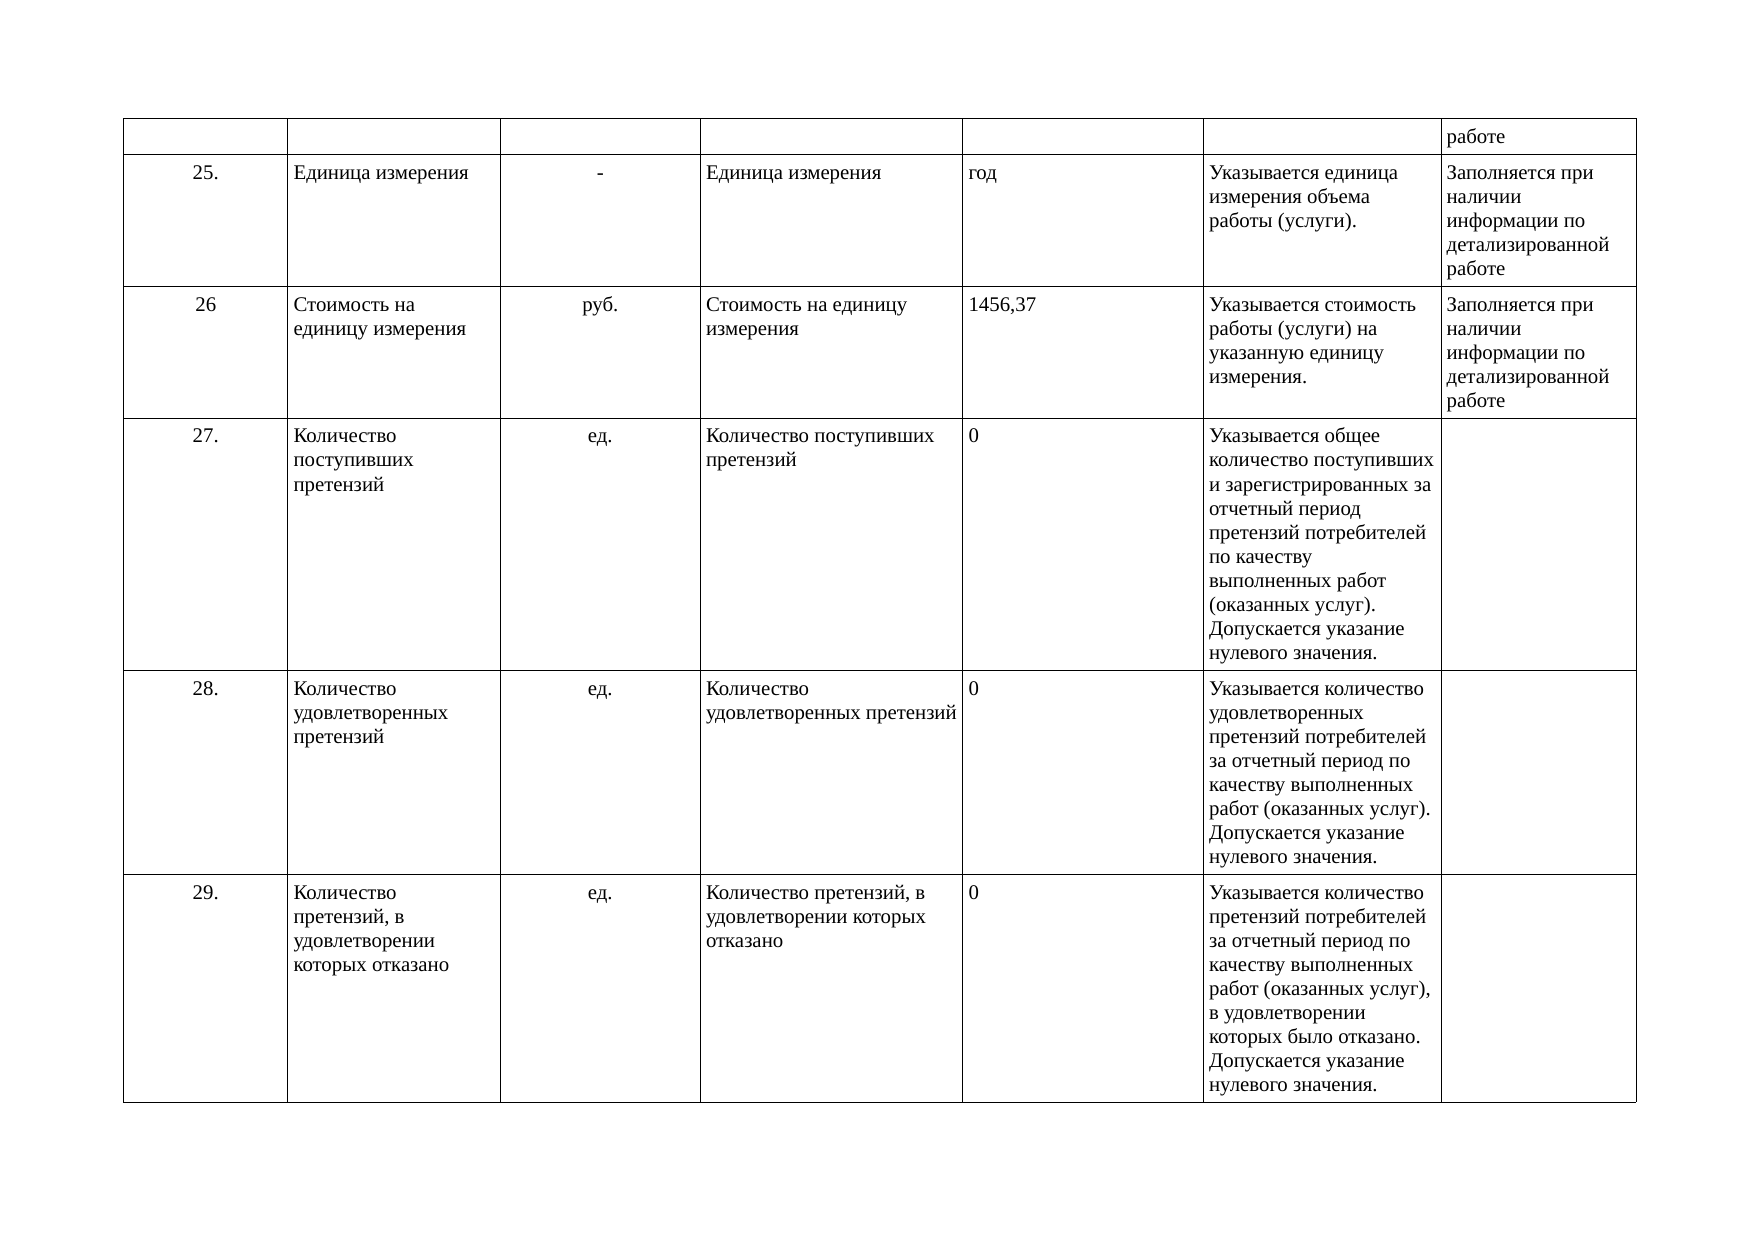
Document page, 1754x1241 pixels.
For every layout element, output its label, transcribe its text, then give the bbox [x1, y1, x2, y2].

table_cell [1442, 671, 1636, 874]
table_cell [124, 119, 287, 154]
table_cell ед. [501, 419, 700, 670]
table_cell [288, 119, 500, 154]
table_cell ед. [501, 875, 700, 1102]
table_cell Указывается количество удовлетворенных претензий потребителей за отчетный период по качеству выполненных работ (оказанных услуг). Допускается указание нулевого значения. [1204, 671, 1441, 874]
table_cell Количество претензий, в удовлетворении которых отказано [288, 875, 500, 1102]
table_cell Указывается единица измерения объема работы (услуги). [1204, 155, 1441, 286]
table_cell [1442, 419, 1636, 670]
table_cell Единица измерения [288, 155, 500, 286]
table_cell 0 [963, 671, 1203, 874]
table_cell 26 [124, 287, 287, 417]
table_cell 1456,37 [963, 287, 1203, 417]
table_cell 0 [963, 419, 1203, 670]
table_cell [1204, 119, 1441, 154]
table_cell работе [1442, 119, 1636, 154]
table_cell 25. [124, 155, 287, 286]
table_cell Стоимость на единицу измерения [288, 287, 500, 417]
table_cell Стоимость на единицу измерения [701, 287, 962, 417]
table_cell Указывается количество претензий потребителей за отчетный период по качеству выполненных работ (оказанных услуг), в удовлетворении которых было отказано. Допускается указание нулевого значения. [1204, 875, 1441, 1102]
table_cell - [501, 155, 700, 286]
table_cell 28. [124, 671, 287, 874]
table_cell Количество удовлетворенных претензий [288, 671, 500, 874]
table_cell год [963, 155, 1203, 286]
table_cell руб. [501, 287, 700, 417]
table_cell 0 [963, 875, 1203, 1102]
table_cell Заполняется при наличии информации по детализированной работе [1442, 287, 1636, 417]
table_cell Единица измерения [701, 155, 962, 286]
table_cell - [501, 119, 700, 154]
table_cell 27. [124, 419, 287, 670]
table_cell Заполняется при наличии информации по детализированной работе [1442, 155, 1636, 286]
table_cell ед. [501, 671, 700, 874]
table_cell Количество удовлетворенных претензий [701, 671, 962, 874]
table_cell [963, 119, 1203, 154]
table_cell Указывается общее количество поступивших и зарегистрированных за отчетный период претензий потребителей по качеству выполненных работ (оказанных услуг). Допускается указание нулевого значения. [1204, 419, 1441, 670]
table_cell 29. [124, 875, 287, 1102]
table_cell [701, 119, 962, 154]
table_cell Количество поступивших претензий [701, 419, 962, 670]
table_cell [1442, 875, 1636, 1102]
table_cell Количество поступивших претензий [288, 419, 500, 670]
table_cell Указывается стоимость работы (услуги) на указанную единицу измерения. [1204, 287, 1441, 417]
table_cell Количество претензий, в удовлетворении которых отказано [701, 875, 962, 1102]
